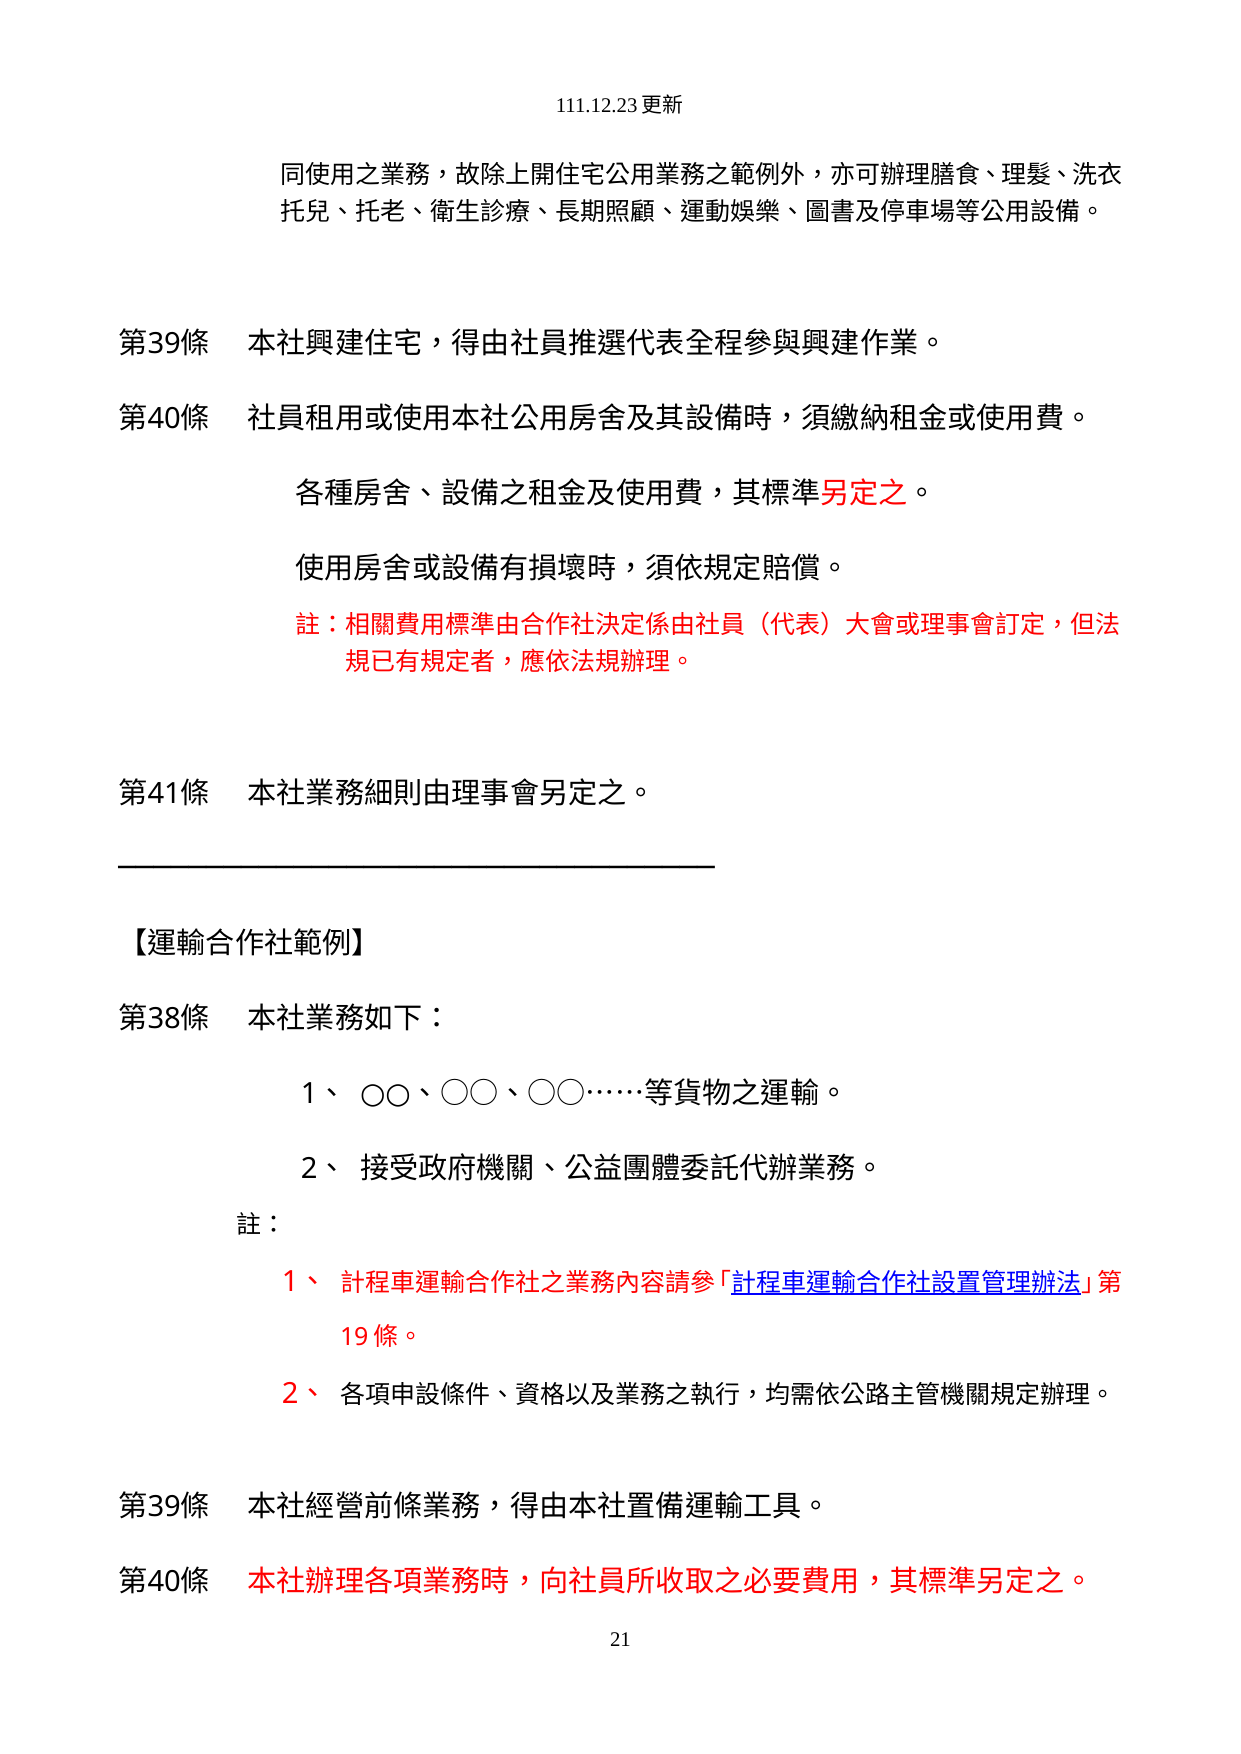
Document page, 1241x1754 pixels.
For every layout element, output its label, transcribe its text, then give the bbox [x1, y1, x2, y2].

list 本社經營前條業務，得由本社置備運輸工具。 [118, 1466, 1122, 1541]
list 本社興建住宅，得由社員推選代表全程參與興建作業。 [118, 303, 1122, 378]
text 註：相關費用標準由合作社決定係由社員（代表）大會或理事會訂定，但法規已有規定者，應依法規辦理。 [295, 603, 1122, 678]
list 接受政府機關、公益團體委託代辦業務。 [301, 1128, 1122, 1203]
list 計程車運輸合作社之業務內容請參「計程車運輸合作社設置管理辦法」第19條。 [282, 1241, 1122, 1353]
list 社員租用或使用本社公用房舍及其設備時，須繳納租金或使用費。 [118, 378, 1122, 453]
text 註：公用合作社係設置住宅、醫療、老人及幼兒社區照顧相關服務公用設備，供共同使用之業務，故除上開住宅公用業務之範例外，亦可辦理膳食、理髮、洗衣、托兒、托老、衛生診療、長期照顧、運動娛樂、圖書及停車場等公用設備。 [236, 153, 1122, 228]
list ○○、○○、○○……等貨物之運輸。 [301, 1053, 1122, 1128]
list 本社辦理各項業務時，向社員所收取之必要費用，其標準另定之。 [118, 1541, 1122, 1616]
text 各種房舍、設備之租金及使用費，其標準另定之。 [295, 453, 1122, 528]
list 本社業務細則由理事會另定之。 [118, 753, 1122, 828]
text ────────────────────────────────── [118, 828, 1122, 903]
text 註： [236, 1203, 1122, 1241]
text 【運輸合作社範例】 [118, 903, 1122, 978]
text 使用房舍或設備有損壞時，須依規定賠償。 [295, 528, 1122, 603]
list 本社業務如下： [118, 978, 1122, 1053]
list 各項申設條件、資格以及業務之執行，均需依公路主管機關規定辦理。 [282, 1353, 1122, 1428]
